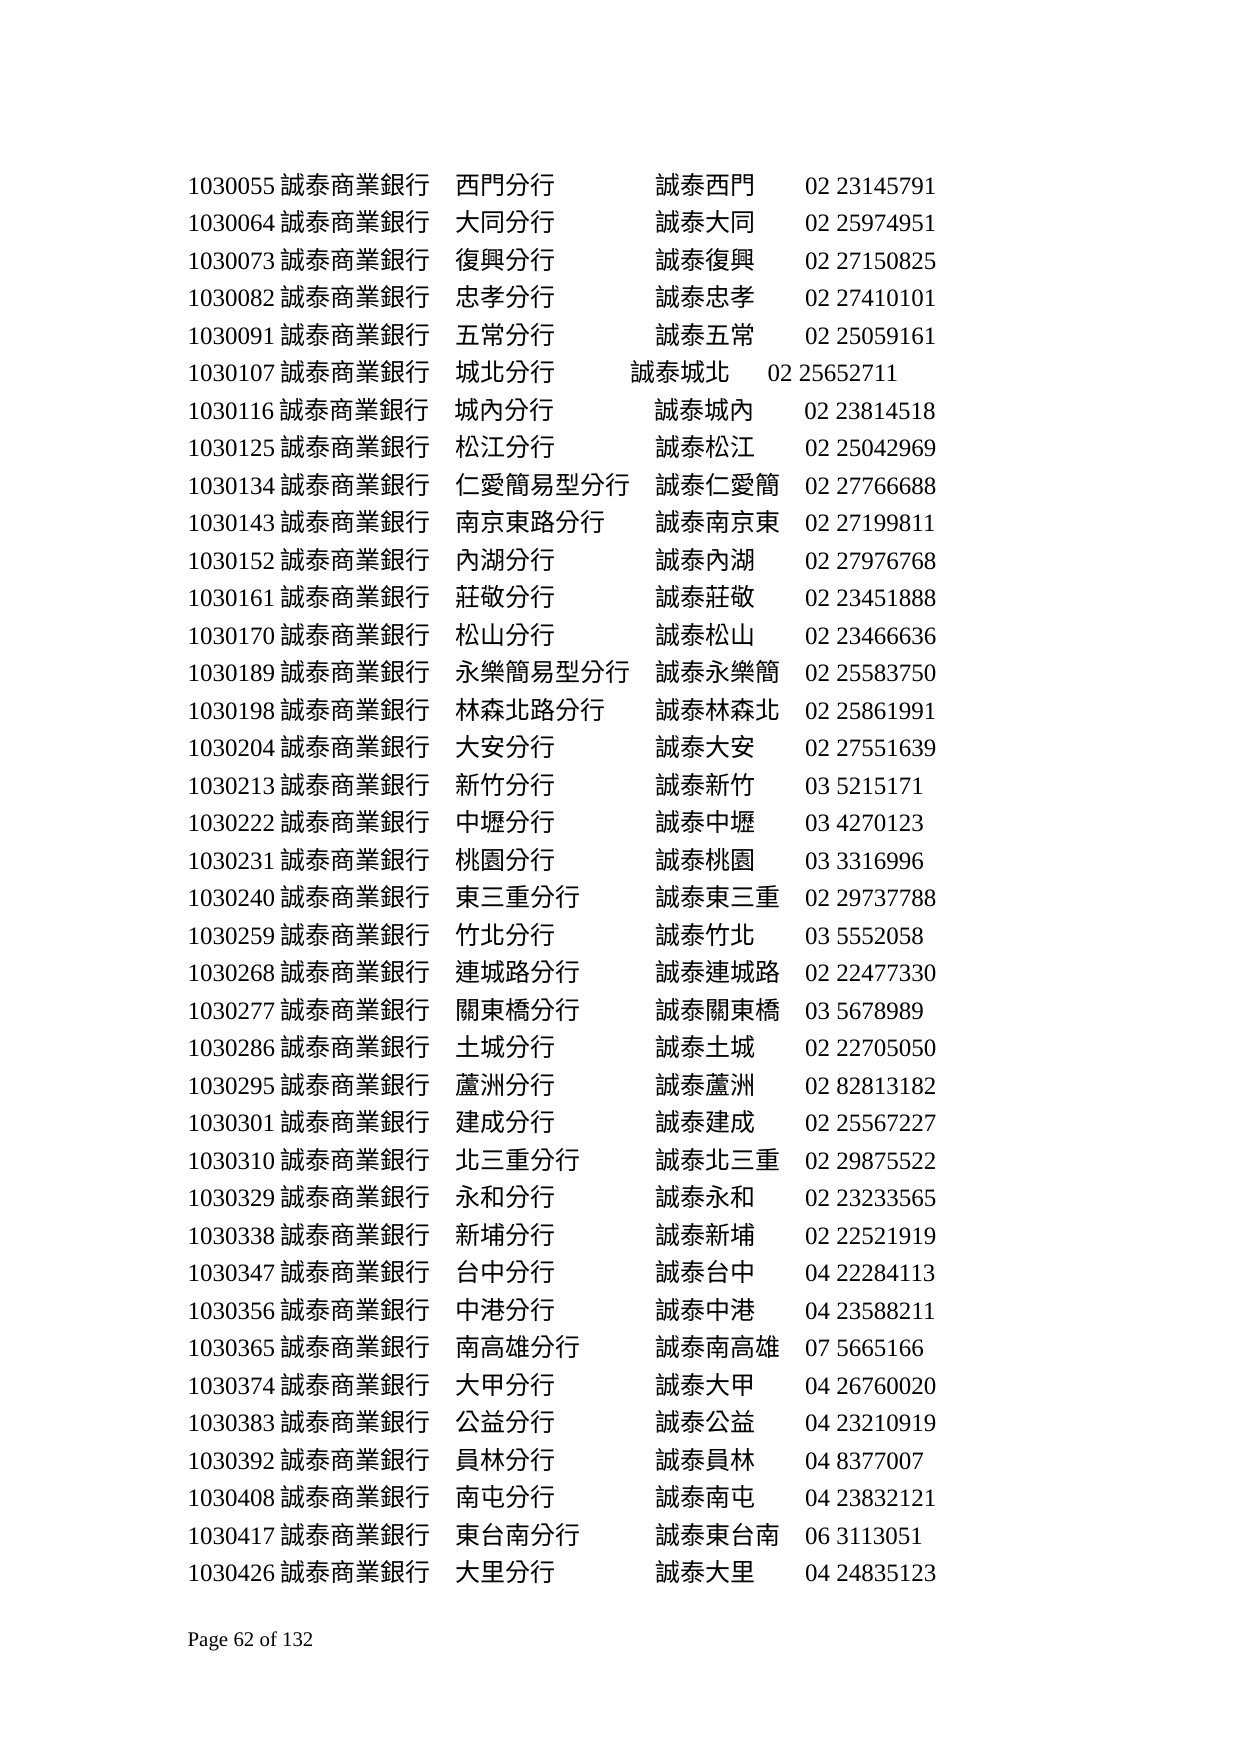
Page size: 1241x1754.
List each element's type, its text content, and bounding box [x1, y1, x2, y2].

text 1030231誠泰商業銀行 桃園分行 誠泰桃園 03 3316996 [187, 839, 1053, 877]
text 1030198誠泰商業銀行 林森北路分行 誠泰林森北 02 25861991 [187, 689, 1053, 727]
text 1030268誠泰商業銀行 連城路分行 誠泰連城路 02 22477330 [187, 952, 1053, 989]
text 1030240誠泰商業銀行 東三重分行 誠泰東三重 02 29737788 [187, 877, 1053, 914]
text 1030295誠泰商業銀行 蘆洲分行 誠泰蘆洲 02 82813182 [187, 1064, 1053, 1102]
text 1030073誠泰商業銀行 復興分行 誠泰復興 02 27150825 [187, 239, 1053, 277]
text 1030161誠泰商業銀行 莊敬分行 誠泰莊敬 02 23451888 [187, 577, 1053, 614]
text 1030338誠泰商業銀行 新埔分行 誠泰新埔 02 22521919 [187, 1214, 1053, 1252]
text 1030356誠泰商業銀行 中港分行 誠泰中港 04 23588211 [187, 1289, 1053, 1327]
text 1030365誠泰商業銀行 南高雄分行 誠泰南高雄 07 5665166 [187, 1327, 1053, 1364]
text 1030116誠泰商業銀行 城內分行 誠泰城內 02 23814518 [187, 389, 1053, 427]
text 1030383誠泰商業銀行 公益分行 誠泰公益 04 23210919 [187, 1402, 1053, 1439]
text 1030310誠泰商業銀行 北三重分行 誠泰北三重 02 29875522 [187, 1139, 1053, 1177]
text 1030301誠泰商業銀行 建成分行 誠泰建成 02 25567227 [187, 1102, 1053, 1139]
text 1030189誠泰商業銀行 永樂簡易型分行 誠泰永樂簡 02 25583750 [187, 652, 1053, 689]
text 1030082誠泰商業銀行 忠孝分行 誠泰忠孝 02 27410101 [187, 277, 1053, 314]
text 1030222誠泰商業銀行 中壢分行 誠泰中壢 03 4270123 [187, 802, 1053, 839]
text 1030064誠泰商業銀行 大同分行 誠泰大同 02 25974951 [187, 202, 1053, 239]
text 1030392誠泰商業銀行 員林分行 誠泰員林 04 8377007 [187, 1439, 1053, 1477]
text 1030143誠泰商業銀行 南京東路分行 誠泰南京東 02 27199811 [187, 502, 1053, 539]
text 1030152誠泰商業銀行 內湖分行 誠泰內湖 02 27976768 [187, 539, 1053, 577]
text 1030125誠泰商業銀行 松江分行 誠泰松江 02 25042969 [187, 427, 1053, 464]
text 1030213誠泰商業銀行 新竹分行 誠泰新竹 03 5215171 [187, 764, 1053, 802]
text 1030134誠泰商業銀行 仁愛簡易型分行 誠泰仁愛簡 02 27766688 [187, 464, 1053, 502]
text 1030329誠泰商業銀行 永和分行 誠泰永和 02 23233565 [187, 1177, 1053, 1214]
text 1030347誠泰商業銀行 台中分行 誠泰台中 04 22284113 [187, 1252, 1053, 1289]
text 1030408誠泰商業銀行 南屯分行 誠泰南屯 04 23832121 [187, 1477, 1053, 1514]
text 1030286誠泰商業銀行 土城分行 誠泰土城 02 22705050 [187, 1027, 1053, 1064]
text 1030417誠泰商業銀行 東台南分行 誠泰東台南 06 3113051 [187, 1514, 1053, 1552]
text 1030277誠泰商業銀行 關東橋分行 誠泰關東橋 03 5678989 [187, 989, 1053, 1027]
text 1030107誠泰商業銀行 城北分行 誠泰城北 02 25652711 [187, 352, 1053, 389]
text 1030374誠泰商業銀行 大甲分行 誠泰大甲 04 26760020 [187, 1364, 1053, 1402]
text 1030204誠泰商業銀行 大安分行 誠泰大安 02 27551639 [187, 727, 1053, 764]
text 1030259誠泰商業銀行 竹北分行 誠泰竹北 03 5552058 [187, 914, 1053, 952]
text 1030055誠泰商業銀行 西門分行 誠泰西門 02 23145791 [187, 164, 1053, 202]
text 1030170誠泰商業銀行 松山分行 誠泰松山 02 23466636 [187, 614, 1053, 652]
text 1030091誠泰商業銀行 五常分行 誠泰五常 02 25059161 [187, 314, 1053, 352]
text 1030426誠泰商業銀行 大里分行 誠泰大里 04 24835123 [187, 1552, 1053, 1589]
